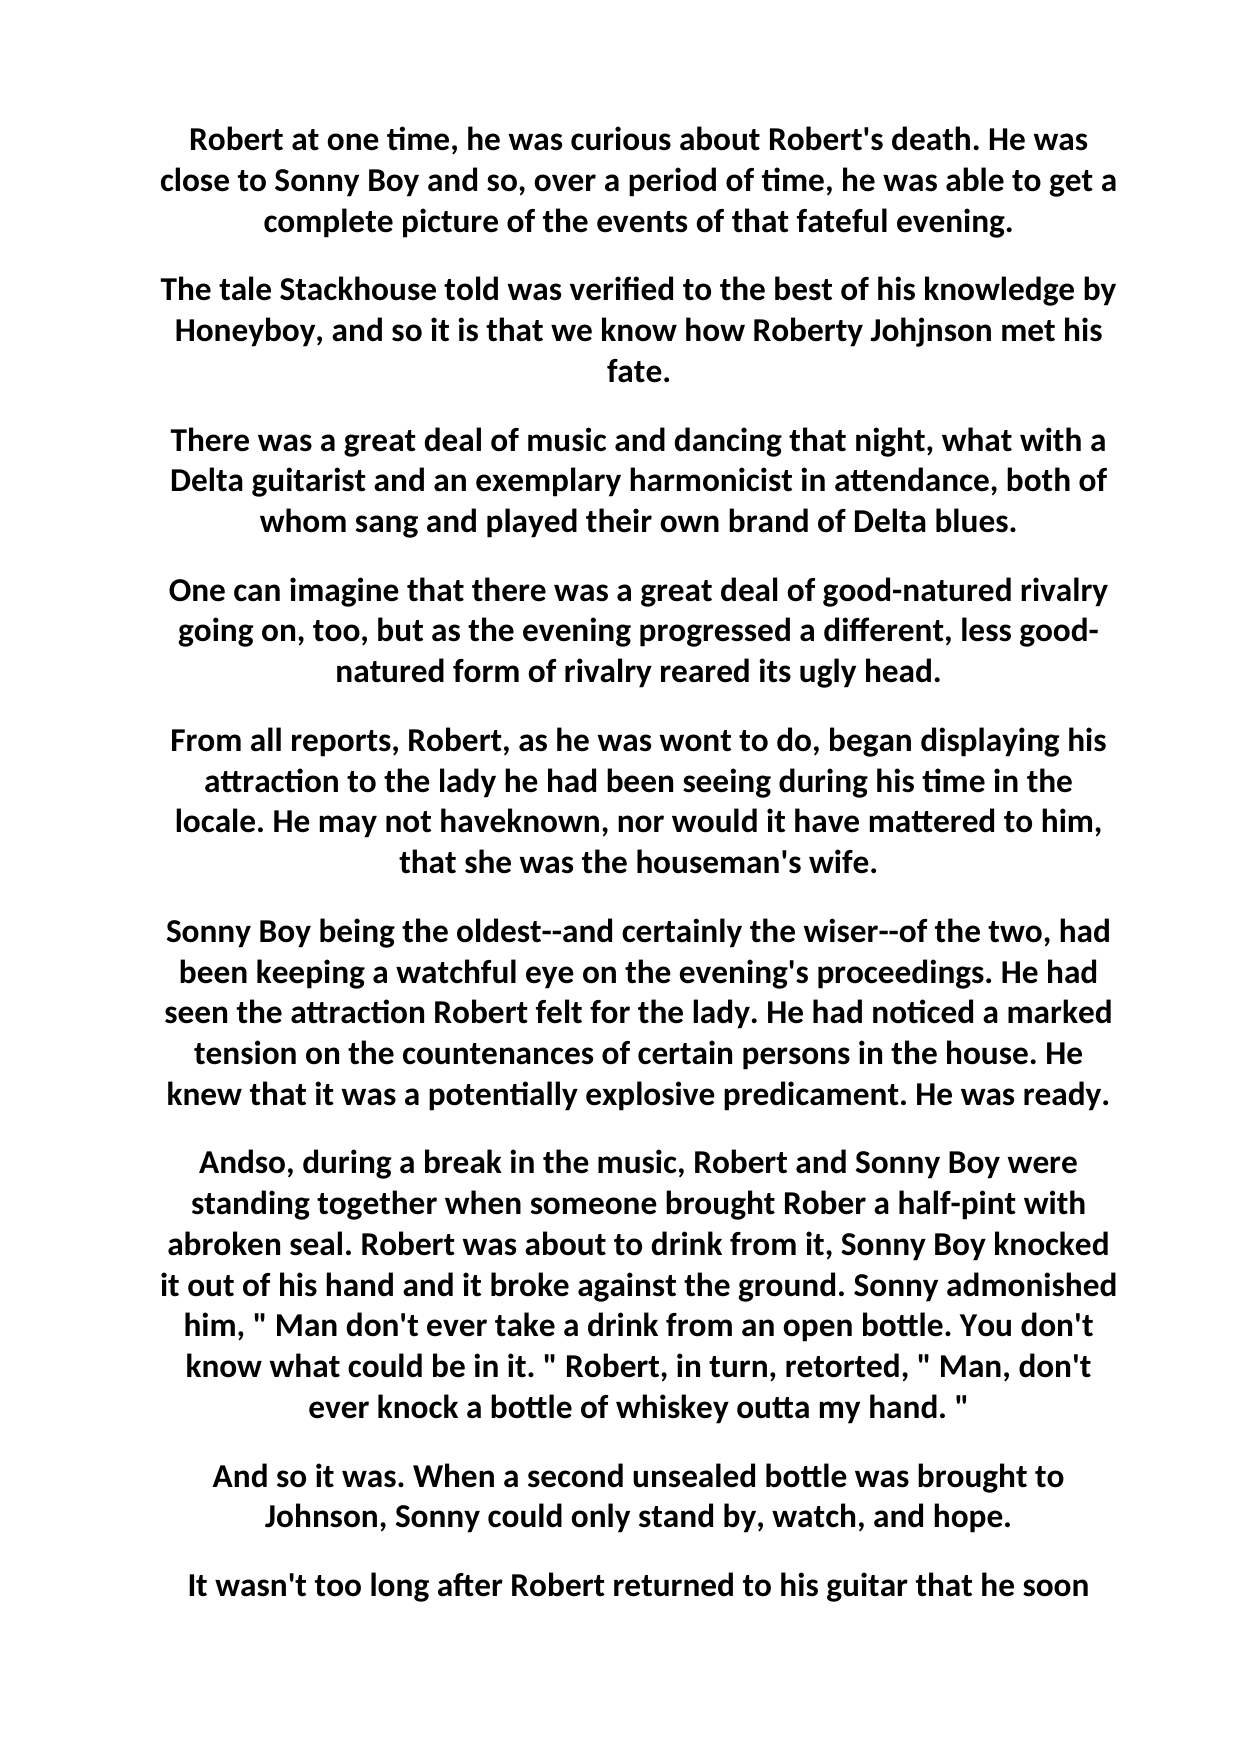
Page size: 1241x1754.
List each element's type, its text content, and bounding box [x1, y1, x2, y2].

text Andso, during a break in the music, Robert and Sonny Boy were standing together when someone brought Rober a half-pint with abroken seal. Robert was about to drink from it, Sonny Boy knocked it out of his hand and it broke against the ground. Sonny admonished him, " Man don't ever take a drink from an open bottle. You don't know what could be in it. " Robert, in turn, retorted, " Man, don't ever knock a bottle of whiskey outta my hand. " [156, 1142, 1122, 1427]
text One can imagine that there was a great deal of good-natured rivalry going on, too, but as the evening progressed a different, less good-natured form of rivalry reared its ugly head. [156, 569, 1122, 691]
text Sonny Boy being the oldest--and certainly the wiser--of the two, had been keeping a watchful eye on the evening's proceedings. He had seen the attraction Robert felt for the lady. He had noticed a marked tension on the countenances of certain persons in the house. He knew that it was a potentially explosive predicament. He was ready. [156, 910, 1122, 1113]
text The tale Stackhouse told was verified to the best of his knowledge by Honeyboy, and so it is that we know how Roberty Johjnson met his fate. [156, 268, 1122, 391]
text From all reports, Robert, as he was wont to do, began displaying his attraction to the lady he had been seeing during his time in the locale. He may not haveknown, nor would it have mattered to him, that she was the houseman's wife. [156, 719, 1122, 882]
text There was a great deal of music and dancing that night, what with a Delta guitarist and an exemplary harmonicist in attendance, both of whom sang and played their own brand of Delta blues. [156, 418, 1122, 541]
text And so it was. When a second unsealed bottle was brought to Johnson, Sonny could only stand by, watch, and hope. [156, 1455, 1122, 1536]
text Robert at one time, he was curious about Robert's death. He was close to Sonny Boy and so, over a period of time, he was able to get a complete picture of the events of that fateful evening. [156, 118, 1122, 240]
text It wasn't too long after Robert returned to his guitar that he soon [156, 1564, 1122, 1605]
